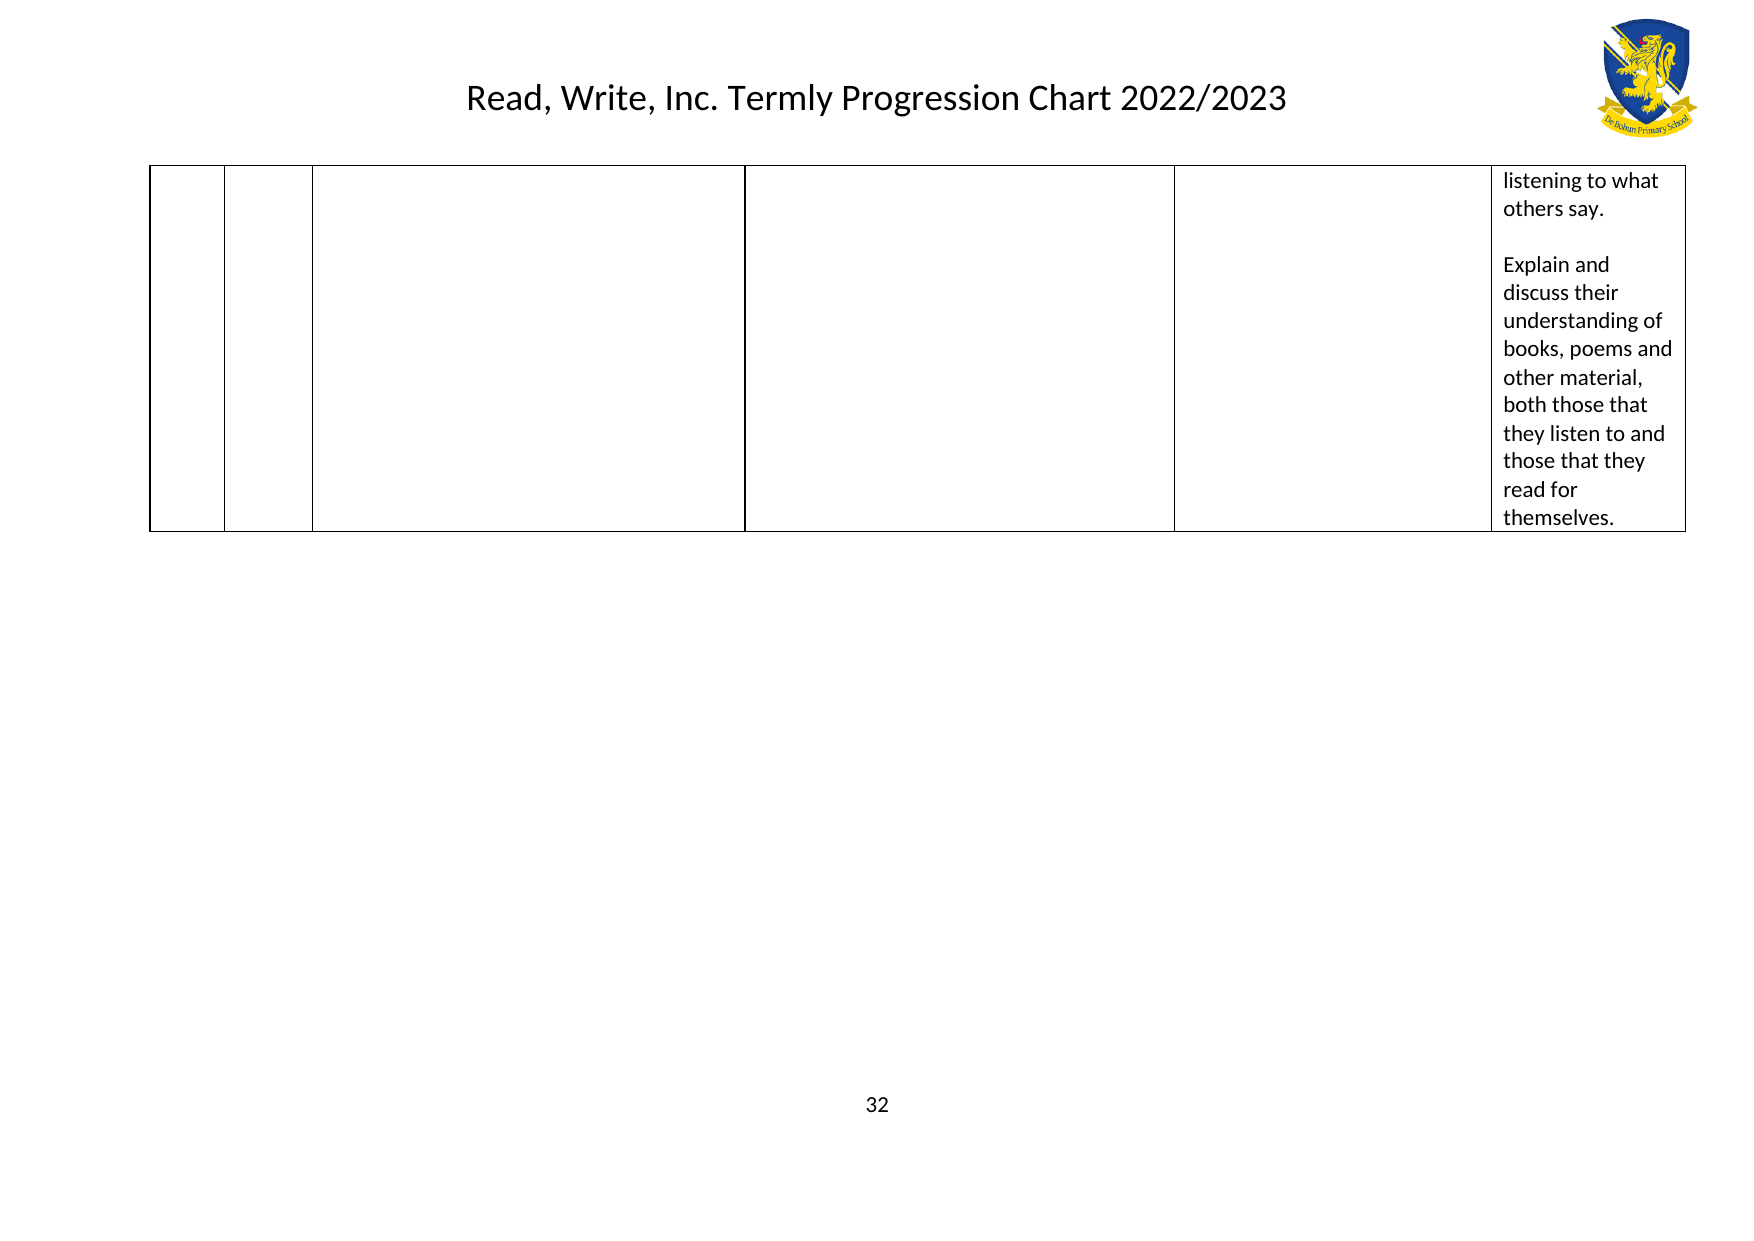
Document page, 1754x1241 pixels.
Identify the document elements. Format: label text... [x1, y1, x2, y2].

table_cell [151, 166, 224, 531]
table_cell [225, 166, 312, 531]
table_cell [746, 166, 1174, 531]
table_cell [1175, 166, 1491, 531]
table_cell [313, 166, 744, 531]
table_cell listening to what others say. Explain and discuss their understanding of books, poems and other material, both those that they listen to and those that they read for themselves. [1492, 166, 1685, 531]
